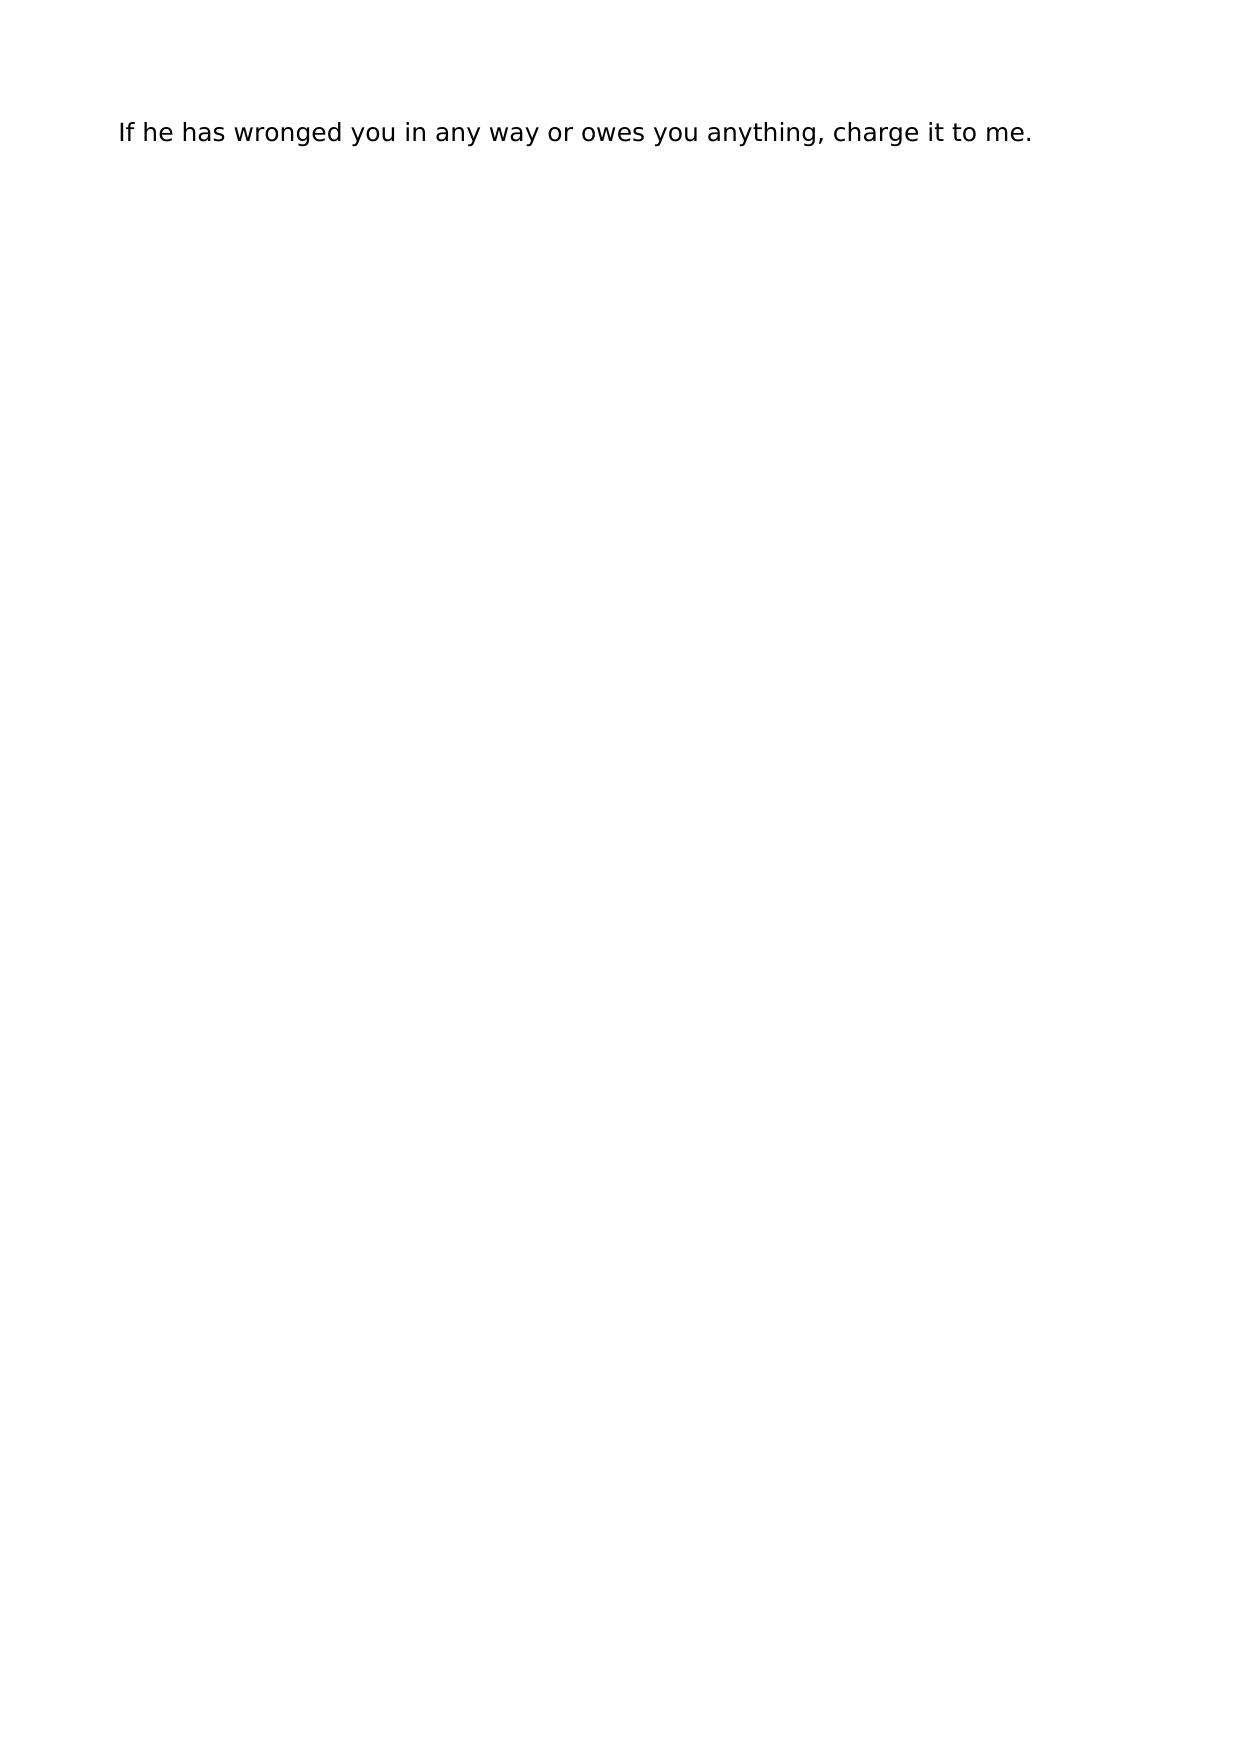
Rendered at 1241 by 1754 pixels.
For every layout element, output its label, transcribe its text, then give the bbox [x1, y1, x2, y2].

text If he has wronged you in any way or owes you anything, charge it to me. [118, 118, 1122, 147]
